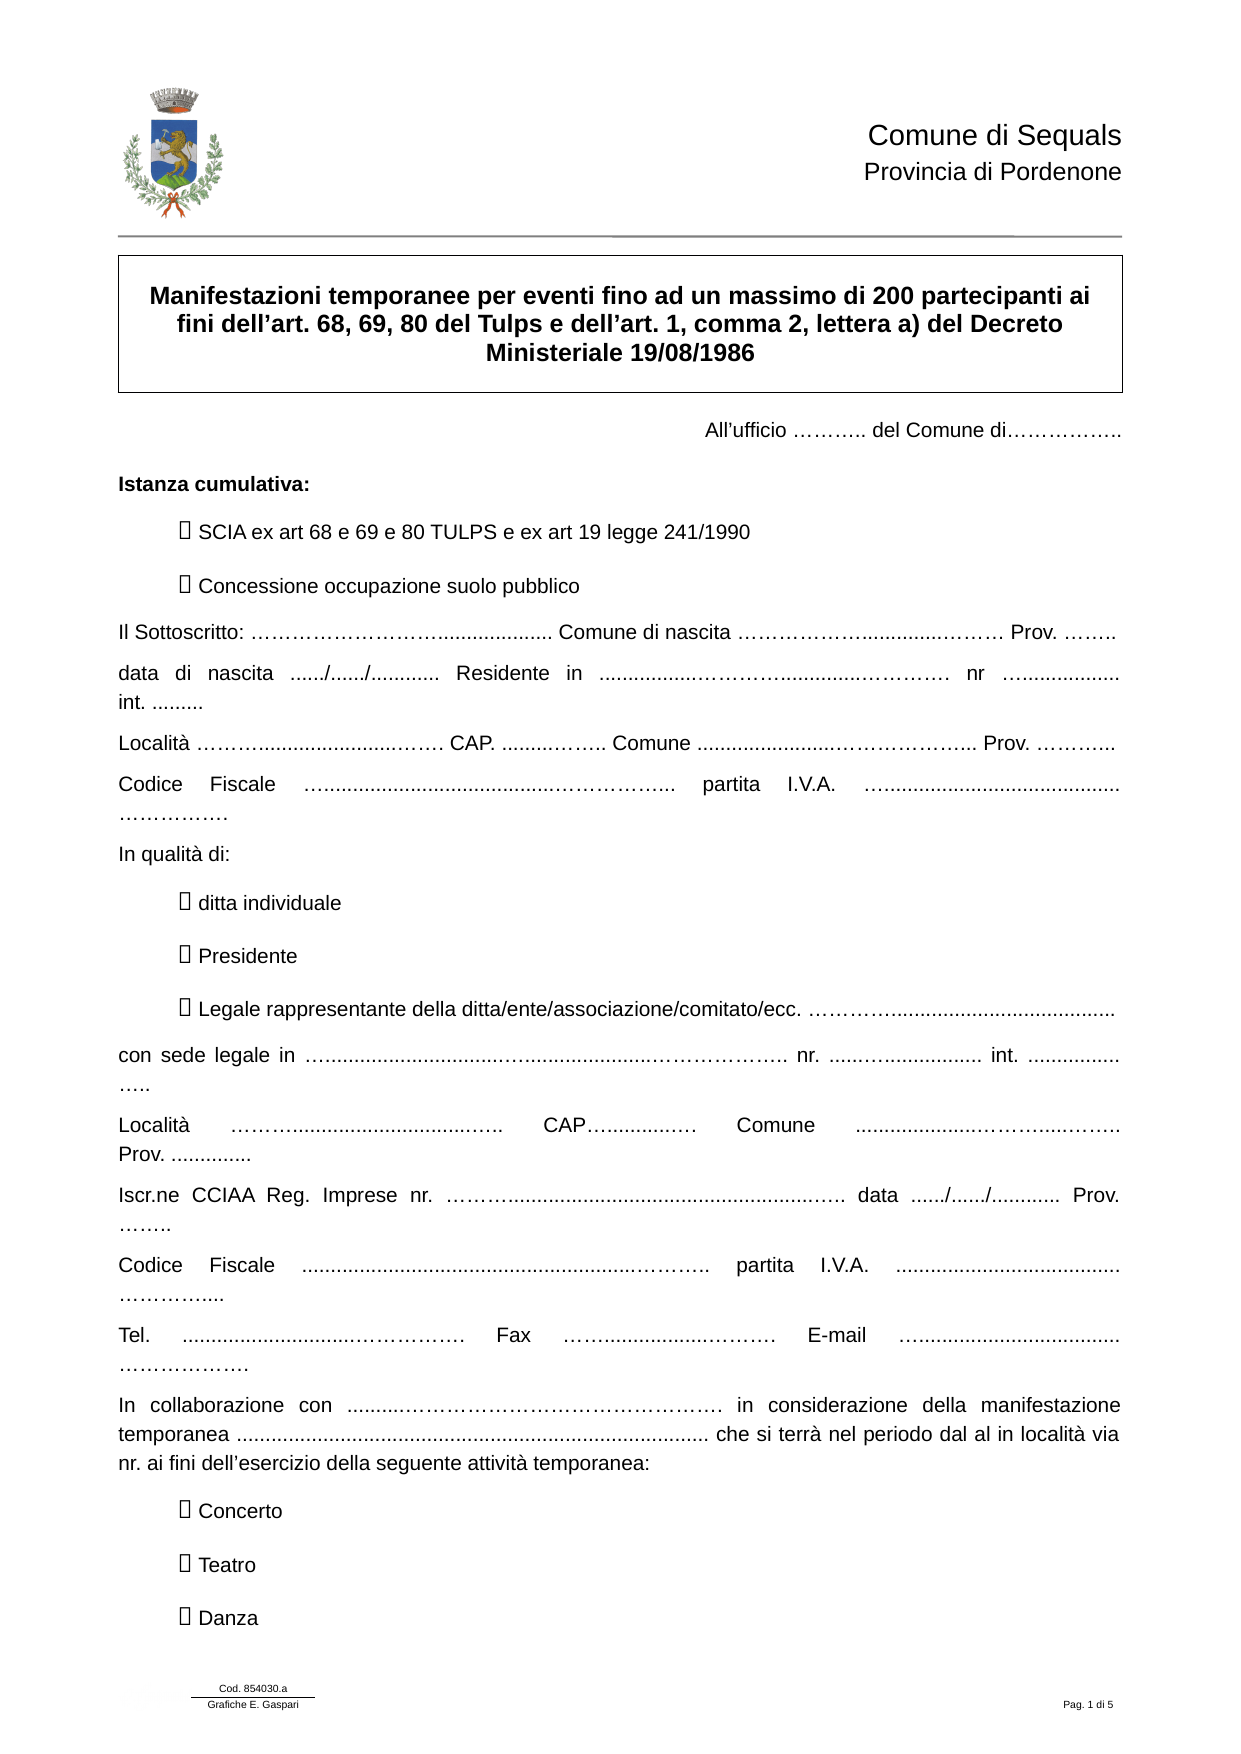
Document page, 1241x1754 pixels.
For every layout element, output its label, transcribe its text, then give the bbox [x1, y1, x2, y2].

text Codice Fiscale ..........................................................……….. partita I.V.A. .......................................………….... [118, 1253, 1122, 1306]
text  Concessione occupazione suolo pubblico [177, 566, 1122, 600]
text Località ………...............................….. CAP…...........…. Comune .....................……….....…….. Prov. .............. [118, 1113, 1122, 1166]
text All’ufficio ……….. del Comune di…………….. [118, 418, 1122, 442]
picture [122, 87, 224, 219]
text Tel. ..............................……………. Fax ……..................………. E-mail …...................................………………. [118, 1323, 1122, 1376]
text  SCIA ex art 68 e 69 e 80 TULPS e ex art 19 legge 241/1990 [177, 513, 1122, 547]
text  Legale rappresentante della ditta/ente/associazione/comitato/ecc. …………....................................... [177, 990, 1122, 1024]
text Comune di Sequals [224, 118, 1122, 152]
table_header Manifestazioni temporanee per eventi fino ad un massimo di 200 partecipanti ai fini dell’art. 68, 69, 80 del Tulps e dell’art. 1, comma 2, lettera a) del Decreto Ministeriale 19/08/1986 [119, 256, 1122, 392]
text  Teatro [177, 1545, 1122, 1579]
text data di nascita ....../....../............ Residente in .................…………..............…………. nr …................. int. ......... [118, 661, 1122, 713]
text In qualità di: [118, 842, 1122, 866]
text  Concerto [177, 1492, 1122, 1526]
text  Presidente [177, 937, 1122, 971]
text In collaborazione con ..........………………………………………. in considerazione della manifestazione temporanea .................................................................................. che si terrà nel periodo dal al in località via nr. ai fini dell’esercizio della seguente attività temporanea: [118, 1393, 1122, 1475]
text  Danza [177, 1599, 1122, 1633]
text con sede legale in …...............................…......................……………….. nr. ......…................. int. ................….. [118, 1043, 1122, 1096]
text Iscr.ne CCIAA Reg. Imprese nr. ……….....................................................….. data ....../....../............ Prov. …….. [118, 1183, 1122, 1236]
text Provincia di Pordenone [224, 157, 1122, 185]
text Località ………........................……. CAP. .........…….. Comune ........................………………... Prov. ………... [118, 731, 1122, 755]
text  ditta individuale [177, 883, 1122, 917]
text Codice Fiscale …........................................……………... partita I.V.A. ….........................................……………. [118, 772, 1122, 825]
text Il Sottoscritto: ……………………….................... Comune di nascita ………………..............……… Prov. …….. [118, 619, 1122, 643]
text Istanza cumulativa: [118, 472, 1122, 496]
